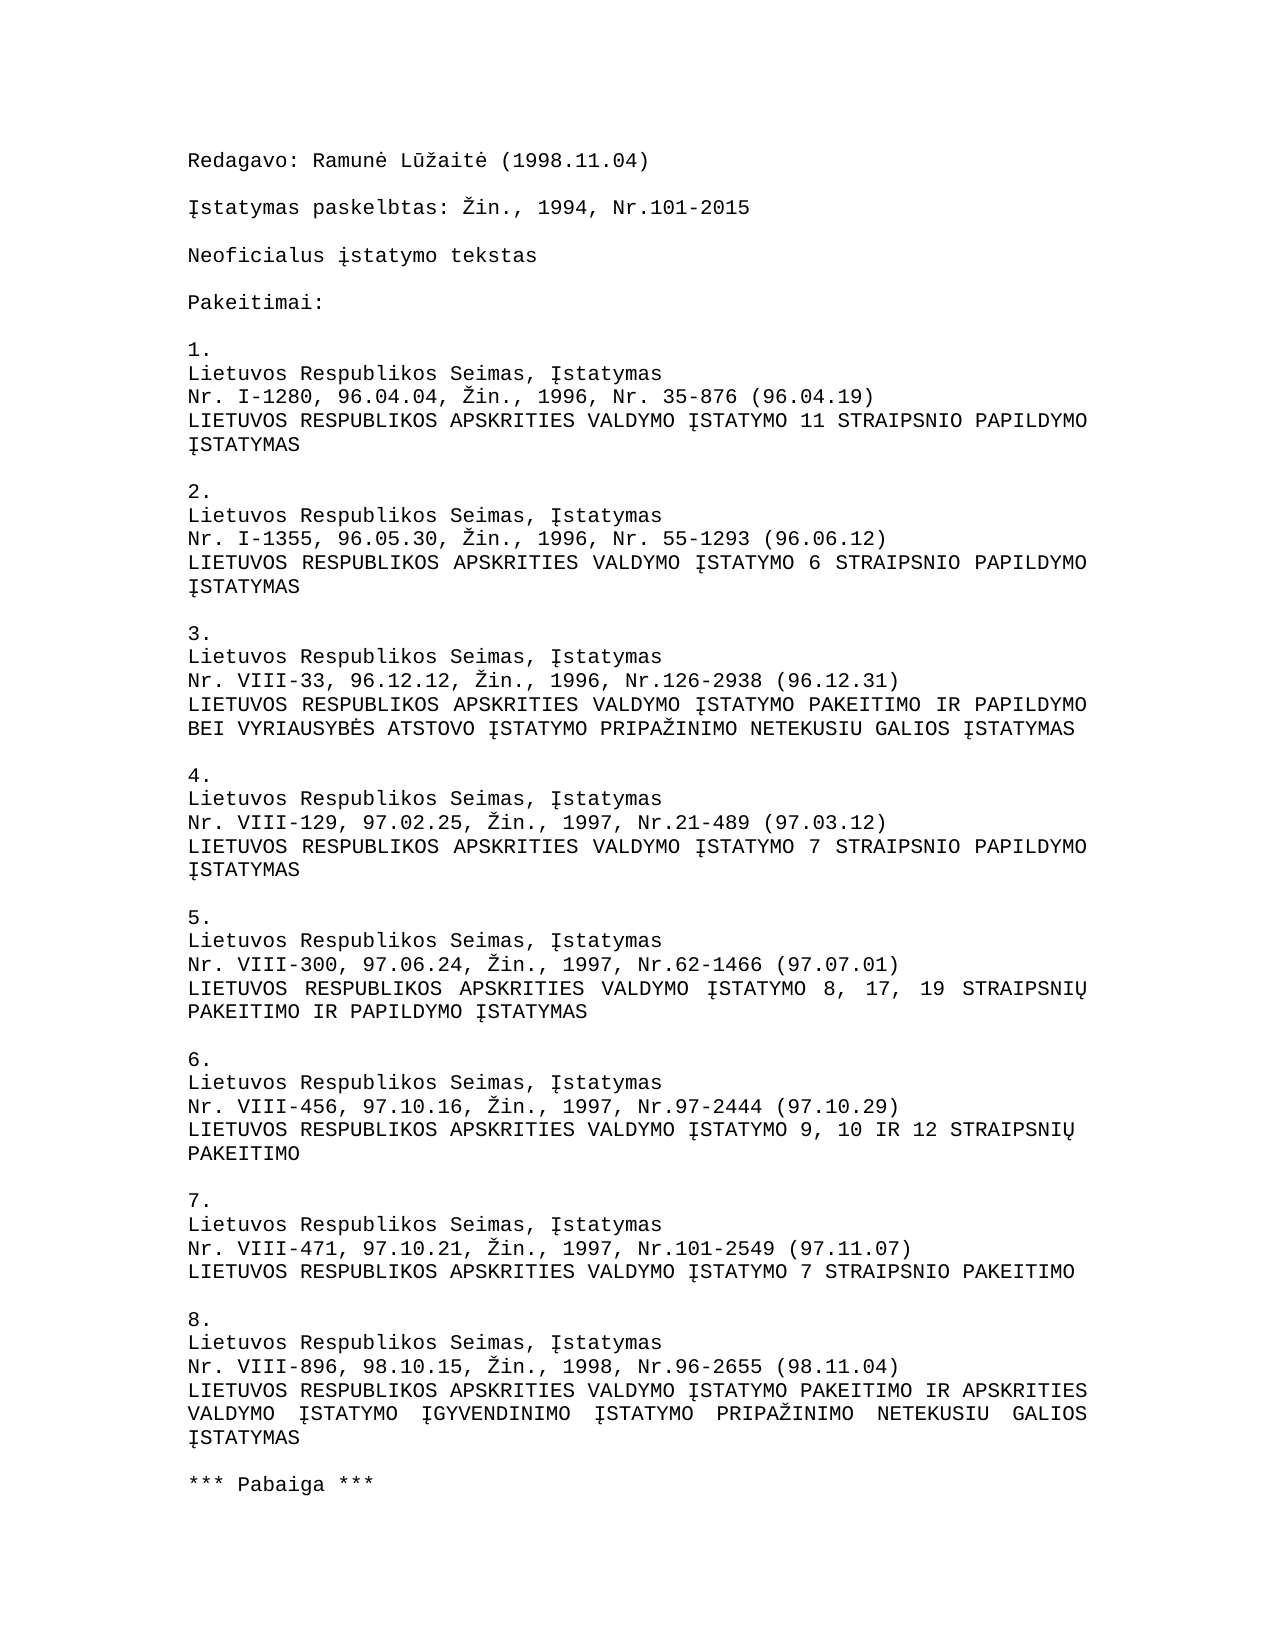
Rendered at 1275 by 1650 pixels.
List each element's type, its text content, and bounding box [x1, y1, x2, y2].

text LIETUVOS RESPUBLIKOS APSKRITIES VALDYMO ĮSTATYMO 7 STRAIPSNIO PAPILDYMO ĮSTATYMAS [187, 836, 1087, 883]
text Lietuvos Respublikos Seimas, Įstatymas [187, 1332, 1087, 1356]
text Lietuvos Respublikos Seimas, Įstatymas [187, 363, 1087, 386]
text LIETUVOS RESPUBLIKOS APSKRITIES VALDYMO ĮSTATYMO PAKEITIMO IR PAPILDYMO BEI VYRIAUSYBĖS ATSTOVO ĮSTATYMO PRIPAŽINIMO NETEKUSIU GALIOS ĮSTATYMAS [187, 694, 1087, 741]
text LIETUVOS RESPUBLIKOS APSKRITIES VALDYMO ĮSTATYMO 9, 10 IR 12 STRAIPSNIŲ PAKEITIMO [187, 1119, 1087, 1167]
text Nr. I-1355, 96.05.30, Žin., 1996, Nr. 55-1293 (96.06.12) [187, 528, 1087, 552]
text 8. [187, 1309, 1087, 1332]
text Lietuvos Respublikos Seimas, Įstatymas [187, 1214, 1087, 1238]
text Nr. VIII-300, 97.06.24, Žin., 1997, Nr.62-1466 (97.07.01) [187, 954, 1087, 978]
text Nr. I-1280, 96.04.04, Žin., 1996, Nr. 35-876 (96.04.19) [187, 386, 1087, 410]
text 3. [187, 623, 1087, 647]
text Nr. VIII-471, 97.10.21, Žin., 1997, Nr.101-2549 (97.11.07) [187, 1238, 1087, 1261]
text 2. [187, 481, 1087, 505]
text Nr. VIII-456, 97.10.16, Žin., 1997, Nr.97-2444 (97.10.29) [187, 1096, 1087, 1119]
text LIETUVOS RESPUBLIKOS APSKRITIES VALDYMO ĮSTATYMO 6 STRAIPSNIO PAPILDYMO ĮSTATYMAS [187, 552, 1087, 599]
text Neoficialus įstatymo tekstas [187, 244, 1087, 268]
text Pakeitimai: [187, 292, 1087, 316]
text 1. [187, 339, 1087, 363]
text 7. [187, 1190, 1087, 1214]
text Lietuvos Respublikos Seimas, Įstatymas [187, 788, 1087, 812]
text Lietuvos Respublikos Seimas, Įstatymas [187, 1072, 1087, 1096]
text Lietuvos Respublikos Seimas, Įstatymas [187, 647, 1087, 670]
text Redagavo: Ramunė Lūžaitė (1998.11.04) [187, 150, 1087, 174]
text *** Pabaiga *** [187, 1474, 1087, 1498]
text 5. [187, 907, 1087, 930]
text LIETUVOS RESPUBLIKOS APSKRITIES VALDYMO ĮSTATYMO PAKEITIMO IR APSKRITIES VALDYMO ĮSTATYMO ĮGYVENDINIMO ĮSTATYMO PRIPAŽINIMO NETEKUSIU GALIOS ĮSTATYMAS [187, 1379, 1087, 1451]
text Lietuvos Respublikos Seimas, Įstatymas [187, 930, 1087, 954]
text Įstatymas paskelbtas: Žin., 1994, Nr.101-2015 [187, 197, 1087, 221]
text LIETUVOS RESPUBLIKOS APSKRITIES VALDYMO ĮSTATYMO 11 STRAIPSNIO PAPILDYMO ĮSTATYMAS [187, 410, 1087, 457]
text Nr. VIII-896, 98.10.15, Žin., 1998, Nr.96-2655 (98.11.04) [187, 1356, 1087, 1379]
text Lietuvos Respublikos Seimas, Įstatymas [187, 505, 1087, 528]
text LIETUVOS RESPUBLIKOS APSKRITIES VALDYMO ĮSTATYMO 7 STRAIPSNIO PAKEITIMO [187, 1261, 1087, 1285]
text LIETUVOS RESPUBLIKOS APSKRITIES VALDYMO ĮSTATYMO 8, 17, 19 STRAIPSNIŲ PAKEITIMO IR PAPILDYMO ĮSTATYMAS [187, 978, 1087, 1025]
text 4. [187, 765, 1087, 788]
text Nr. VIII-129, 97.02.25, Žin., 1997, Nr.21-489 (97.03.12) [187, 812, 1087, 836]
text Nr. VIII-33, 96.12.12, Žin., 1996, Nr.126-2938 (96.12.31) [187, 670, 1087, 694]
text 6. [187, 1048, 1087, 1072]
